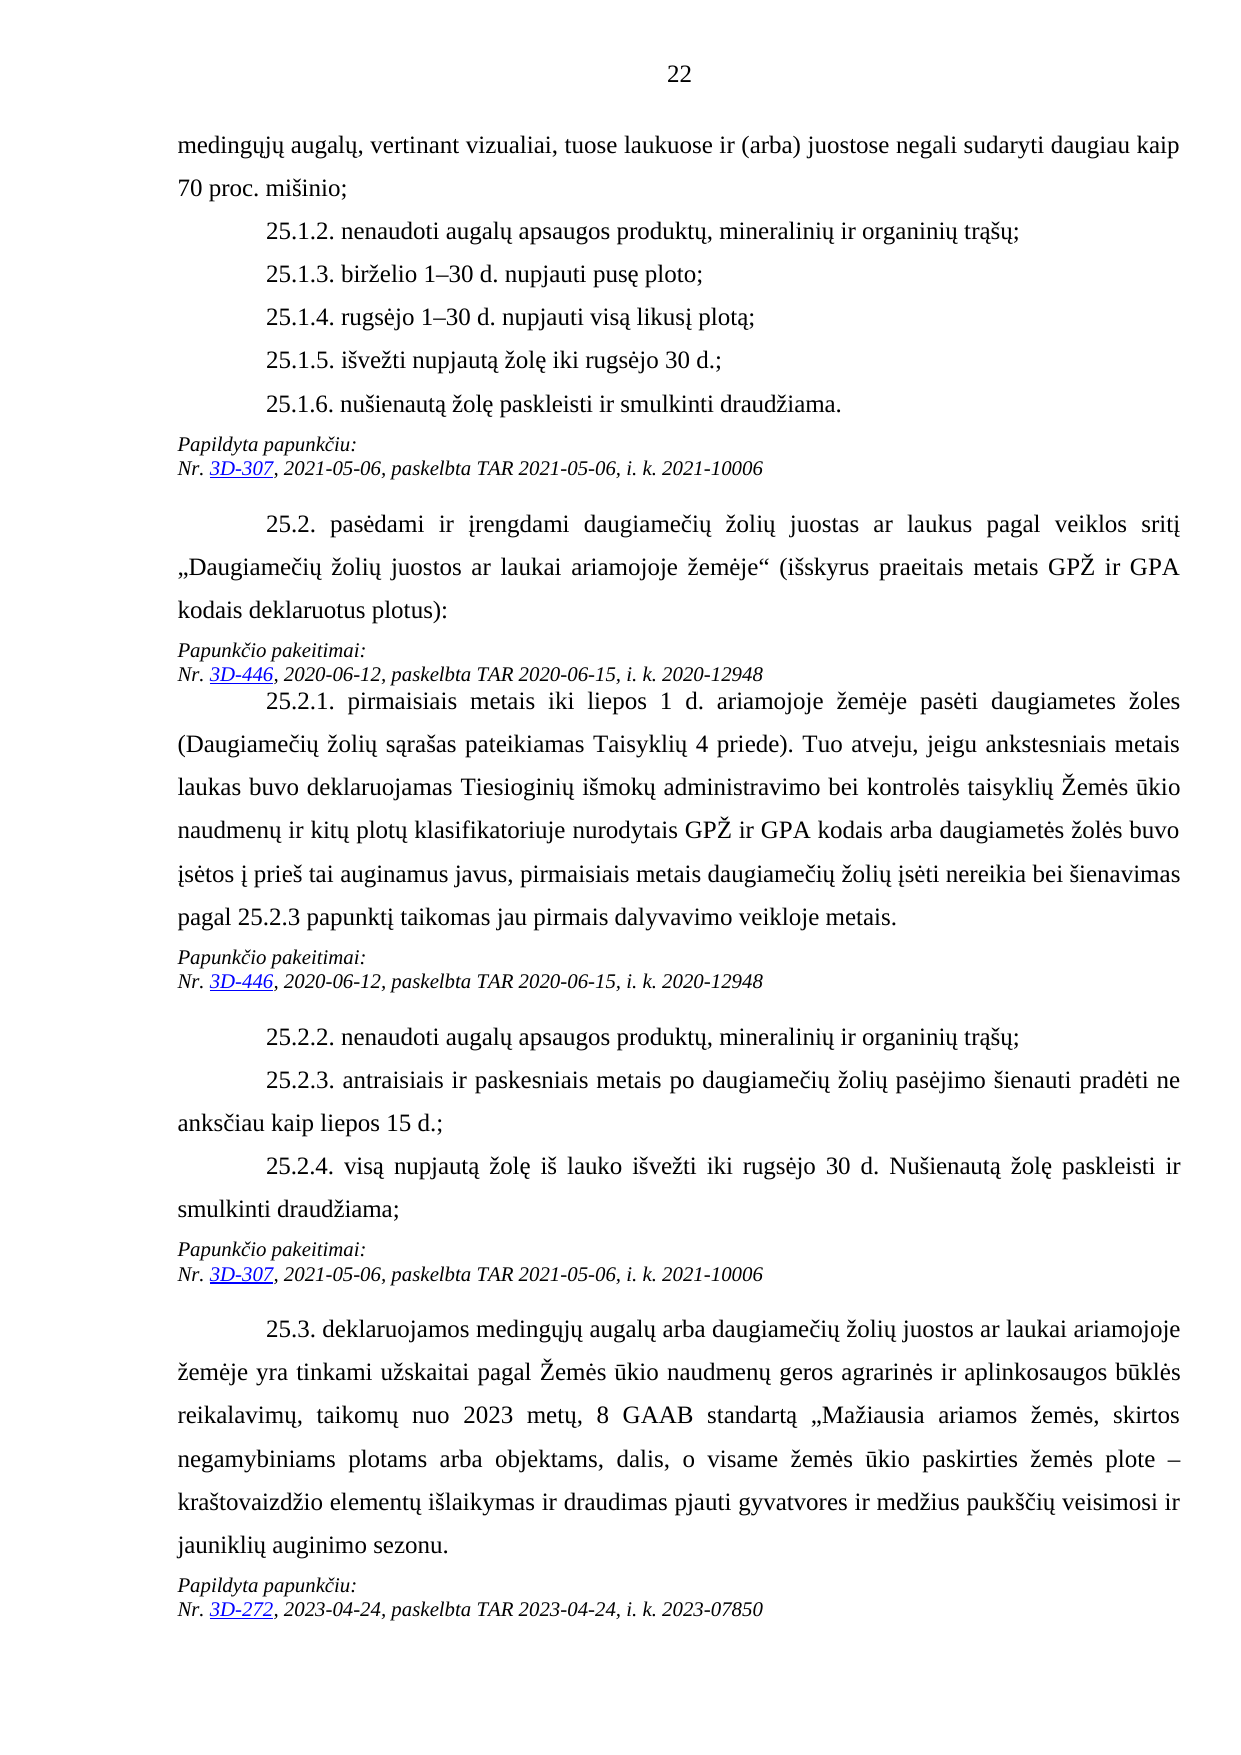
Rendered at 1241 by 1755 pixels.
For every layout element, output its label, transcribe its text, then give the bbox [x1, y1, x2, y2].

text 25.2.2. nenaudoti augalų apsaugos produktų, mineralinių ir organinių trąšų; [177, 1022, 1181, 1051]
text Papildyta papunkčiu: [177, 432, 1181, 456]
text 25.1.2. nenaudoti augalų apsaugos produktų, mineralinių ir organinių trąšų; [177, 216, 1181, 245]
text 25.1.3. birželio 1–30 d. nupjauti pusę ploto; [177, 259, 1181, 288]
text 25.2.3. antraisiais ir paskesniais metais po daugiamečių žolių pasėjimo šienauti pradėti ne anksčiau kaip liepos 15 d.; [177, 1065, 1181, 1137]
text 25.1.4. rugsėjo 1–30 d. nupjauti visą likusį plotą; [177, 302, 1181, 331]
text 25.1.5. išvežti nupjautą žolę iki rugsėjo 30 d.; [177, 346, 1181, 374]
text 25.3. deklaruojamos medingųjų augalų arba daugiamečių žolių juostos ar laukai ariamojoje žemėje yra tinkami užskaitai pagal Žemės ūkio naudmenų geros agrarinės ir aplinkosaugos būklės reikalavimų, taikomų nuo 2023 metų, 8 GAAB standartą „Mažiausia ariamos žemės, skirtos negamybiniams plotams arba objektams, dalis, o visame žemės ūkio paskirties žemės plote – kraštovaizdžio elementų išlaikymas ir draudimas pjauti gyvatvores ir medžius paukščių veisimosi ir jauniklių auginimo sezonu. [177, 1314, 1181, 1559]
text 25.2.1. pirmaisiais metais iki liepos 1 d. ariamojoje žemėje pasėti daugiametes žoles (Daugiamečių žolių sąrašas pateikiamas Taisyklių 4 priede). Tuo atveju, jeigu ankstesniais metais laukas buvo deklaruojamas Tiesioginių išmokų administravimo bei kontrolės taisyklių Žemės ūkio naudmenų ir kitų plotų klasifikatoriuje nurodytais GPŽ ir GPA kodais arba daugiametės žolės buvo įsėtos į prieš tai auginamus javus, pirmaisiais metais daugiamečių žolių įsėti nereikia bei šienavimas pagal 25.2.3 papunktį taikomas jau pirmais dalyvavimo veikloje metais. [177, 686, 1181, 931]
text 25.2.4. visą nupjautą žolę iš lauko išvežti iki rugsėjo 30 d. Nušienautą žolę paskleisti ir smulkinti draudžiama; [177, 1151, 1181, 1223]
text Papunkčio pakeitimai: [177, 638, 1181, 662]
text 25.1.6. nušienautą žolę paskleisti ir smulkinti draudžiama. [177, 389, 1181, 417]
text Nr. 3D-272, 2023-04-24, paskelbta TAR 2023-04-24, i. k. 2023-07850 [177, 1597, 1181, 1621]
text Papunkčio pakeitimai: [177, 945, 1181, 969]
text 25.2. pasėdami ir įrengdami daugiamečių žolių juostas ar laukus pagal veiklos sritį „Daugiamečių žolių juostos ar laukai ariamojoje žemėje“ (išskyrus praeitais metais GPŽ ir GPA kodais deklaruotus plotus): [177, 509, 1181, 624]
text Nr. 3D-307, 2021-05-06, paskelbta TAR 2021-05-06, i. k. 2021-10006 [177, 1261, 1181, 1286]
text Nr. 3D-446, 2020-06-12, paskelbta TAR 2020-06-15, i. k. 2020-12948 [177, 969, 1181, 993]
text Nr. 3D-446, 2020-06-12, paskelbta TAR 2020-06-15, i. k. 2020-12948 [177, 662, 1181, 686]
text Papildyta papunkčiu: [177, 1573, 1181, 1597]
text medingųjų augalų, vertinant vizualiai, tuose laukuose ir (arba) juostose negali sudaryti daugiau kaip 70 proc. mišinio; [177, 130, 1181, 202]
text Nr. 3D-307, 2021-05-06, paskelbta TAR 2021-05-06, i. k. 2021-10006 [177, 456, 1181, 480]
text Papunkčio pakeitimai: [177, 1237, 1181, 1261]
